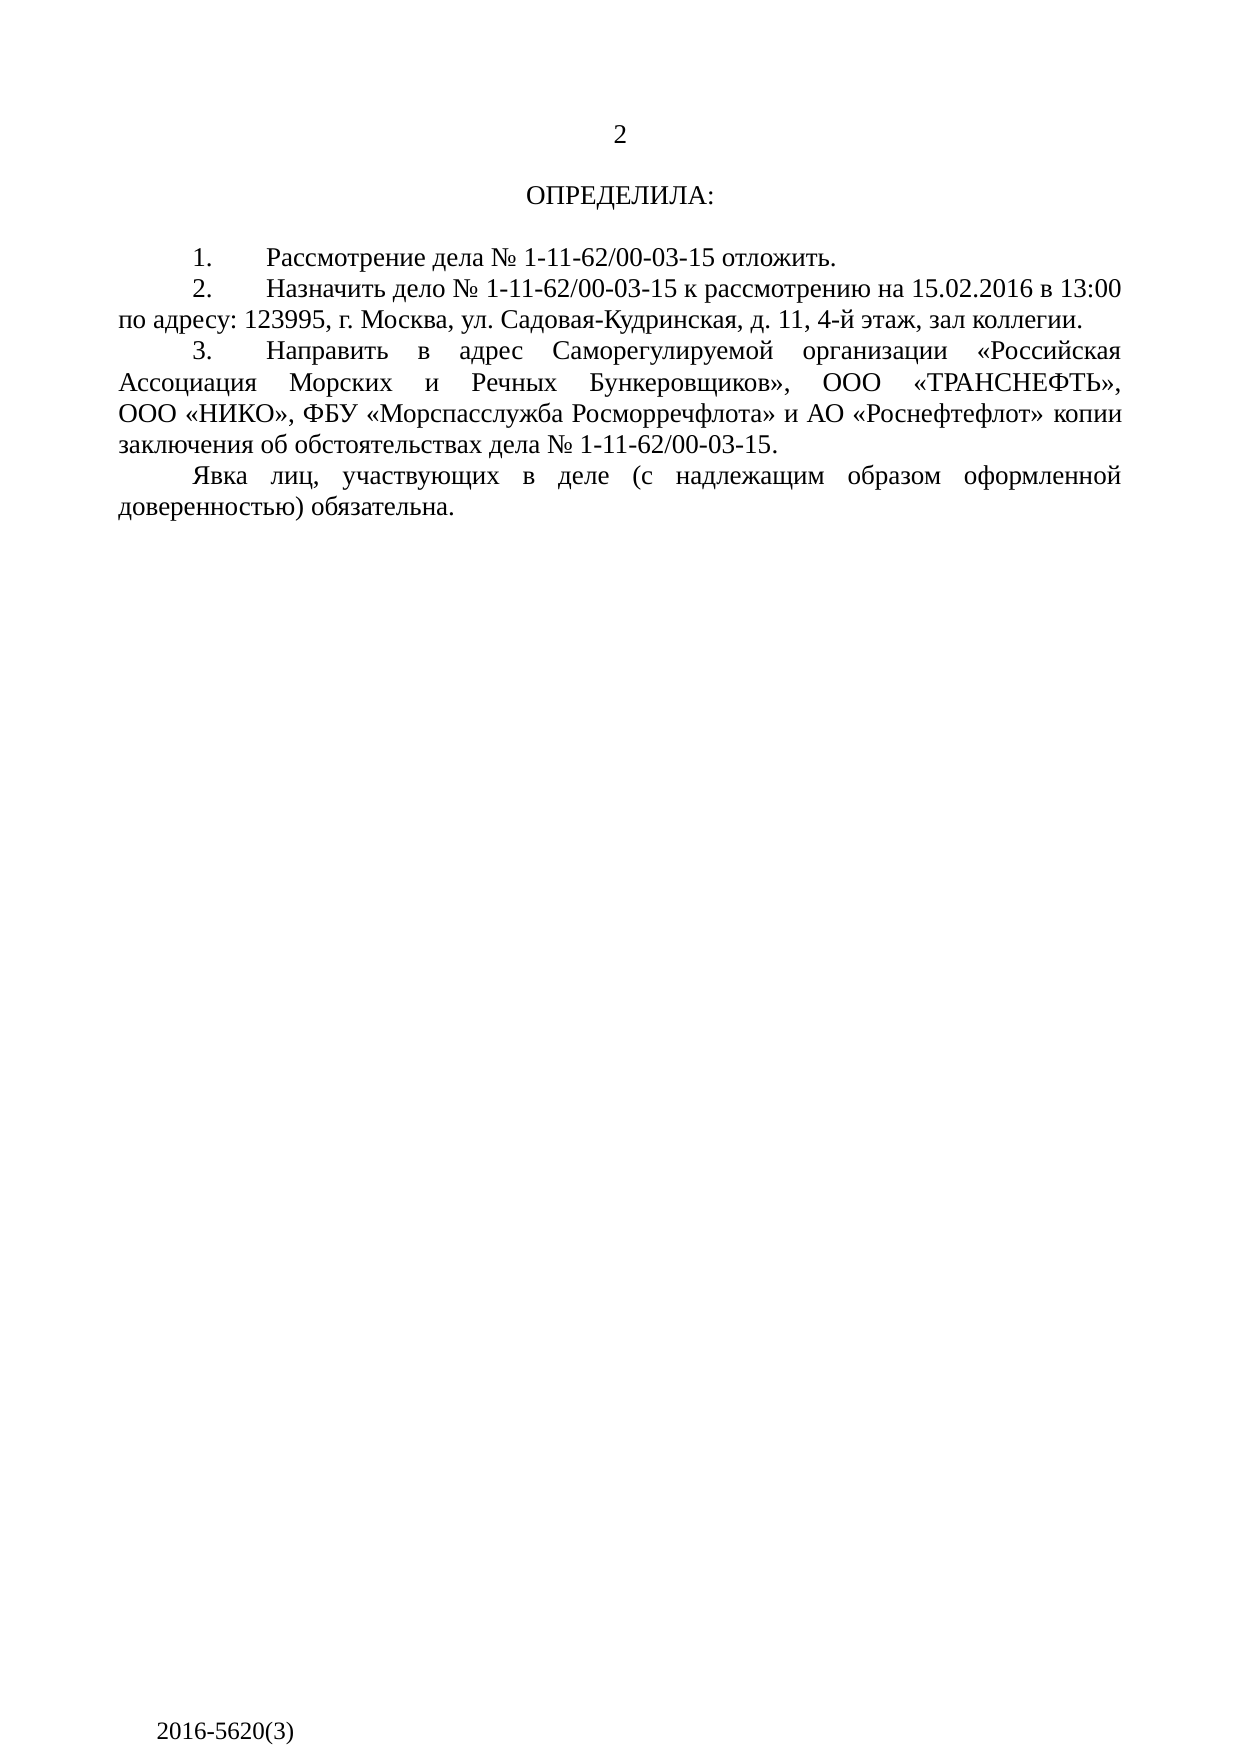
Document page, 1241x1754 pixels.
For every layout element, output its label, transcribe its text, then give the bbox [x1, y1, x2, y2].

text 1. Рассмотрение дела № 1-11-62/00-03-15 отложить. [118, 241, 1122, 272]
text 3. Направить в адрес Саморегулируемой организации «Российская Ассоциация Морских и Речных Бункеровщиков», ООО «ТРАНСНЕФТЬ», ООО «НИКО», ФБУ «Морспасслужба Росморречфлота» и АО «Роснефтефлот» копии заключения об обстоятельствах дела № 1-11-62/00-03-15. [118, 334, 1122, 459]
text 2. Назначить дело № 1-11-62/00-03-15 к рассмотрению на 15.02.2016 в 13:00 по адресу: 123995, г. Москва, ул. Садовая-Кудринская, д. 11, 4-й этаж, зал коллегии. [118, 272, 1122, 334]
text Явка лиц, участвующих в деле (с надлежащим образом оформленной доверенностью) обязательна. [118, 459, 1122, 521]
text ОПРЕДЕЛИЛА: [118, 179, 1122, 210]
